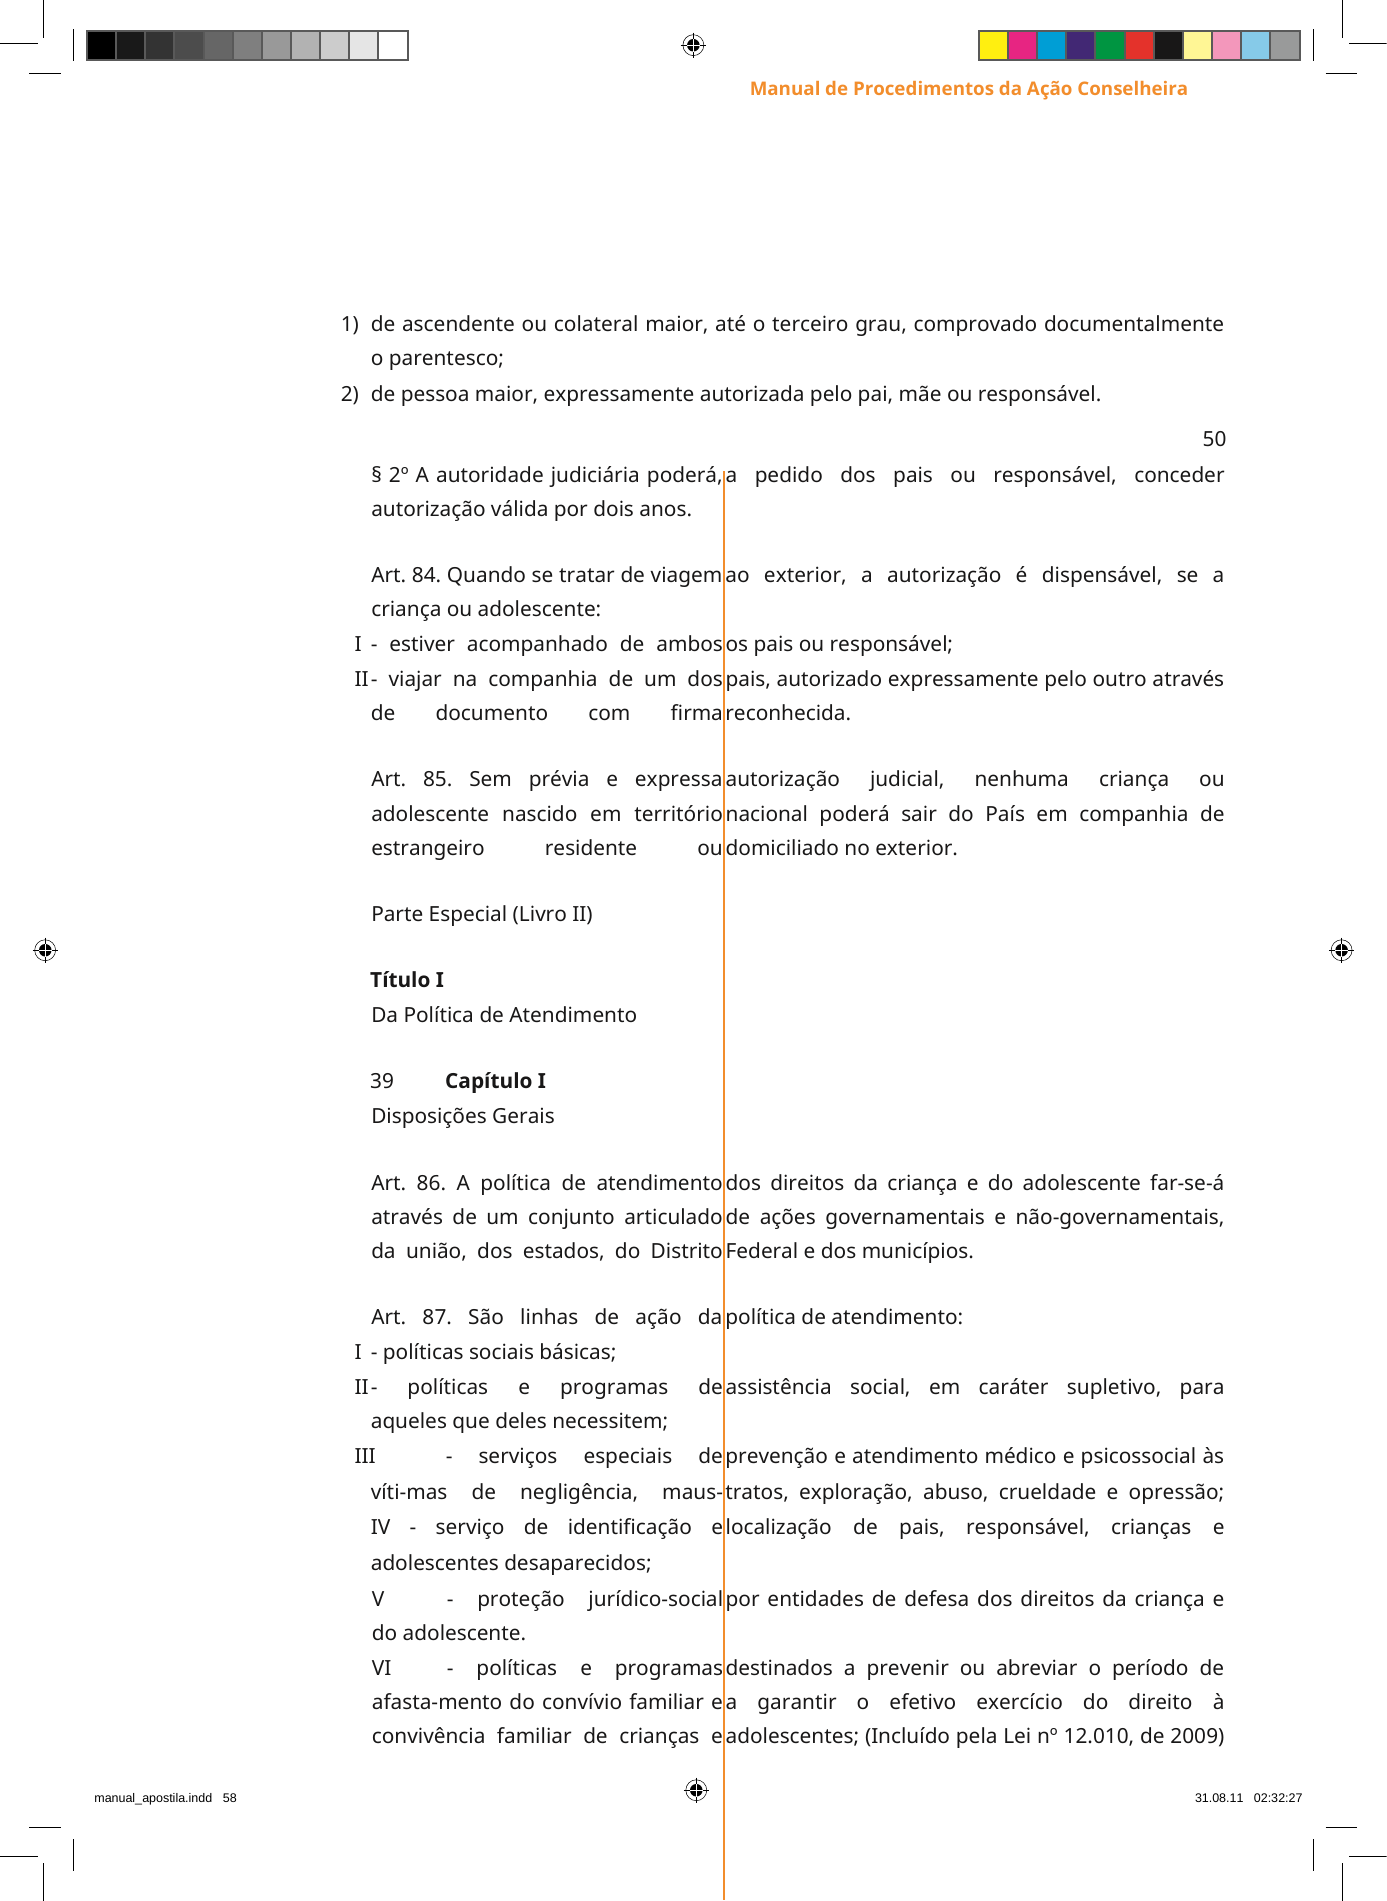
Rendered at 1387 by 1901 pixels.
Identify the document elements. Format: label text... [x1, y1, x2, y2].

list de pessoa maior, expressamente autorizada pelo pai, mãe ou responsável. [341, 379, 1225, 407]
list - políticas e programas destinados a prevenir ou abreviar o período de afasta-mento do convívio familiar e a garantir o efetivo exercício do direito à convivência familiar de crianças e adolescentes; (Incluído pela Lei nº 12.010, de 2009) VII - campanhas de estímulo ao acolhimento sob forma de guarda de crianças e adolescentes afastados do convívio familiar e à adoção, especificamente interracial, de crianças maiores ou de adolescentes, com necessidades específicas de saúde ou com deficiências e de grupos de irmãos. (Incluído pela Lei nº 12.010, de 2009) [725, 1653, 1225, 1749]
text Parte Especial (Livro II) [371, 899, 723, 927]
list [725, 1337, 1225, 1366]
list de ascendente ou colateral maior, até o terceiro grau, comprovado documentalmente o parentesco; [341, 309, 1225, 372]
list - políticas e programas de assistência social, em caráter supletivo, para aqueles que deles necessitem; [725, 1372, 1225, 1435]
list - políticas sociais básicas; [354, 1337, 723, 1366]
list - proteção jurídico-social por entidades de defesa dos direitos da criança e do adolescente. [725, 1584, 1225, 1646]
list - estiver acompanhado de ambos [354, 629, 723, 658]
list os pais ou responsável; [725, 629, 1225, 658]
subtitle [725, 1067, 1225, 1095]
list - políticas e programas destinados a prevenir ou abreviar o período de afasta-mento do convívio familiar e a garantir o efetivo exercício do direito à convivência familiar de crianças e adolescentes; (Incluído pela Lei nº 12.010, de 2009) VII - campanhas de estímulo ao acolhimento sob forma de guarda de crianças e adolescentes afastados do convívio familiar e à adoção, especificamente interracial, de crianças maiores ou de adolescentes, com necessidades específicas de saúde ou com deficiências e de grupos de irmãos. (Incluído pela Lei nº 12.010, de 2009) [372, 1653, 723, 1749]
list - serviços especiais de prevenção e atendimento médico e psicossocial às víti-mas de negligência, maus-tratos, exploração, abuso, crueldade e opressão; IV - serviço de identificação e localização de pais, responsável, crianças e adolescentes desaparecidos; [725, 1441, 1225, 1576]
list - viajar na companhia de um dos pais, autorizado expressamente pelo outro através de documento com firma reconhecida. [725, 664, 1225, 727]
text § 2º A autoridade judiciária poderá, a pedido dos pais ou responsável, conceder autorização válida por dois anos. [371, 460, 1225, 523]
text política de atendimento: [725, 1302, 1225, 1331]
list - proteção jurídico-social por entidades de defesa dos direitos da criança e do adolescente. [372, 1584, 723, 1646]
list - viajar na companhia de um dos pais, autorizado expressamente pelo outro através de documento com firma reconhecida. [354, 664, 723, 727]
text [725, 899, 1225, 927]
text 50 [371, 424, 1226, 453]
list - políticas e programas de assistência social, em caráter supletivo, para aqueles que deles necessitem; [354, 1372, 723, 1435]
text Art. 84. Quando se tratar de viagem ao exterior, a autorização é dispensável, se a criança ou adolescente: [371, 560, 723, 623]
text Art. 85. Sem prévia e expressa autorização judicial, nenhuma criança ou adolescente nascido em território nacional poderá sair do País em companhia de estrangeiro residente ou domiciliado no exterior. [371, 764, 723, 861]
text Art. 87. São linhas de ação da [371, 1302, 723, 1331]
text Disposições Gerais [371, 1101, 723, 1130]
subtitle Capítulo I [370, 1067, 723, 1095]
text Art. 85. Sem prévia e expressa autorização judicial, nenhuma criança ou adolescente nascido em território nacional poderá sair do País em companhia de estrangeiro residente ou domiciliado no exterior. [725, 764, 1225, 861]
text Art. 86. A política de atendimento dos direitos da criança e do adolescente far-se-á através de um conjunto articulado de ações governamentais e não-governamentais, da união, dos estados, do Distrito Federal e dos municípios. [371, 1168, 723, 1264]
text Art. 86. A política de atendimento dos direitos da criança e do adolescente far-se-á através de um conjunto articulado de ações governamentais e não-governamentais, da união, dos estados, do Distrito Federal e dos municípios. [725, 1168, 1225, 1264]
text Título I [370, 965, 723, 994]
text [725, 965, 1225, 994]
text Art. 84. Quando se tratar de viagem ao exterior, a autorização é dispensável, se a criança ou adolescente: [725, 560, 1225, 623]
text [725, 1000, 1225, 1028]
list - serviços especiais de prevenção e atendimento médico e psicossocial às víti-mas de negligência, maus-tratos, exploração, abuso, crueldade e opressão; IV - serviço de identificação e localização de pais, responsável, crianças e adolescentes desaparecidos; [354, 1441, 723, 1576]
text [725, 1101, 1225, 1130]
text Da Política de Atendimento [371, 1000, 723, 1028]
